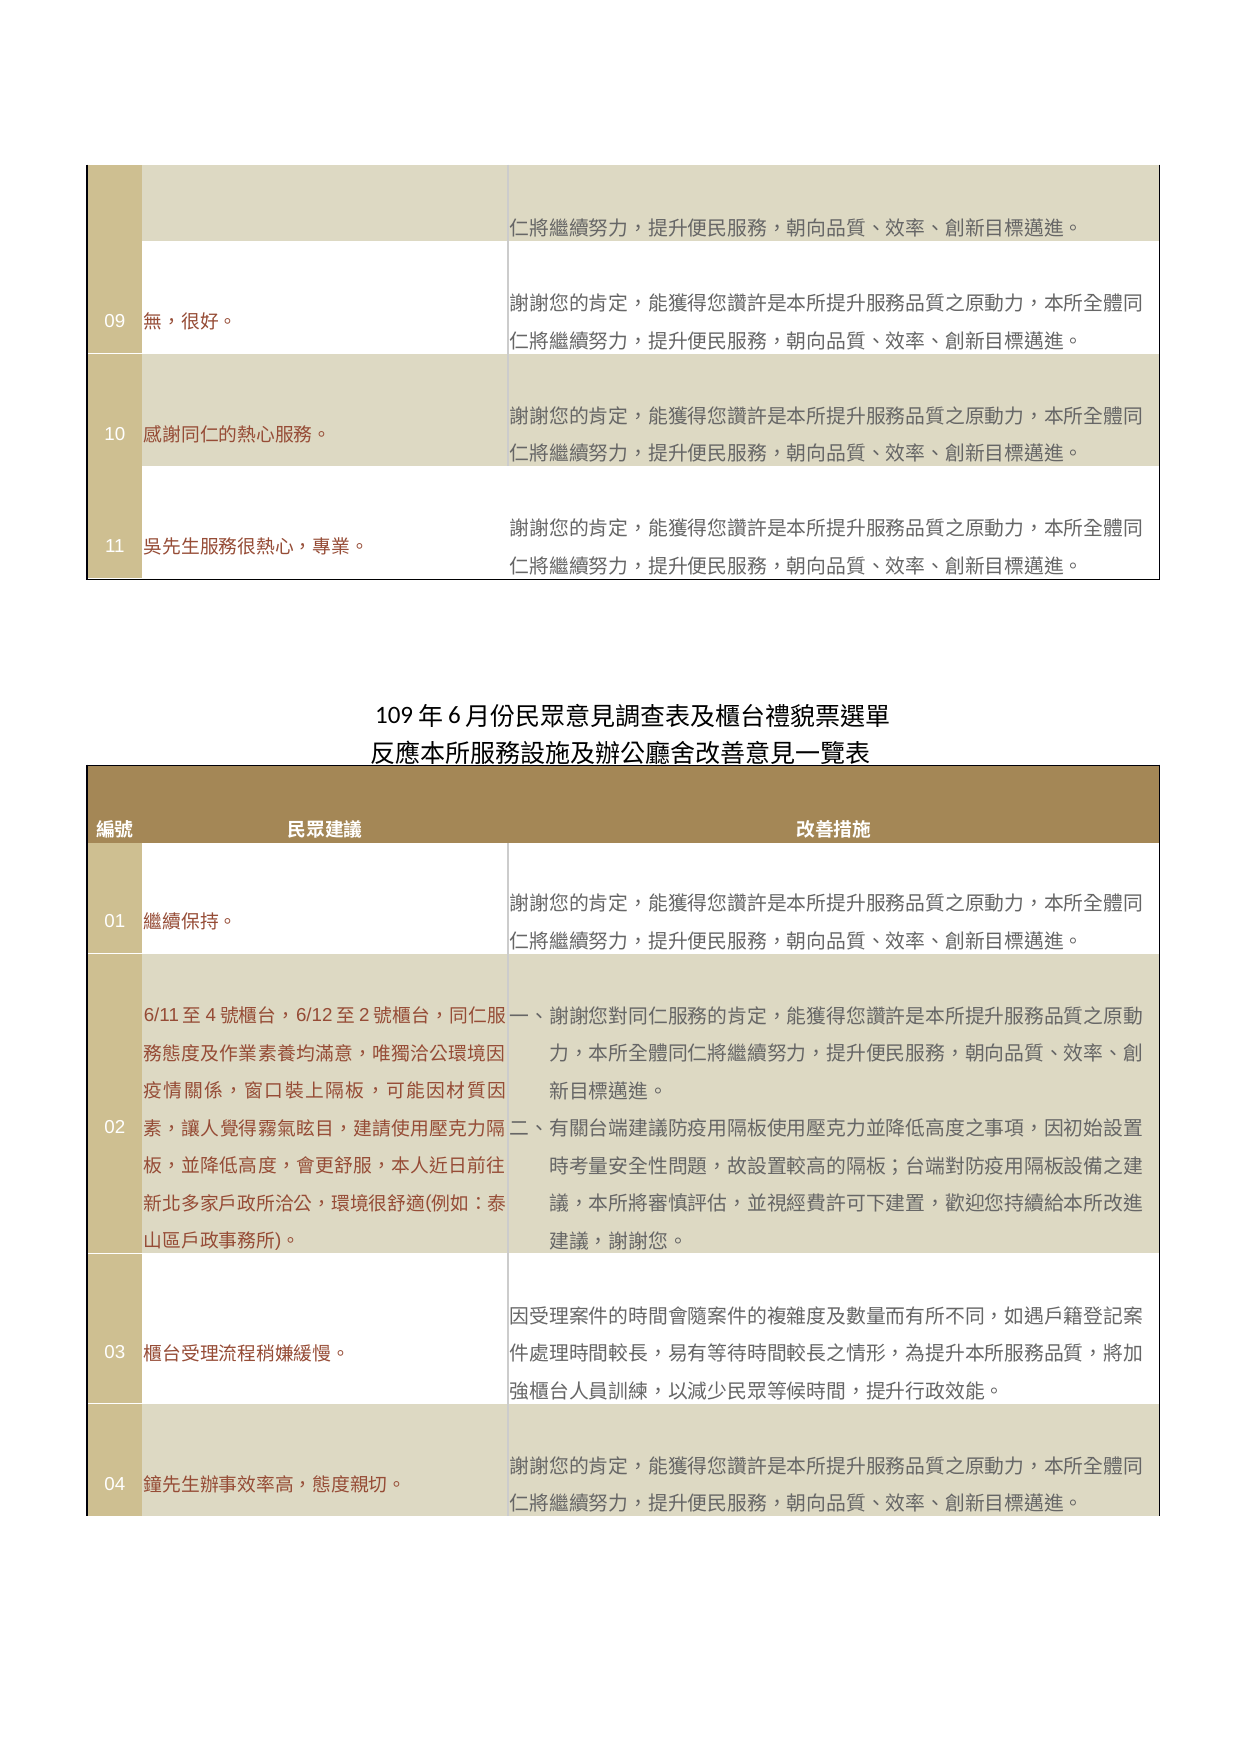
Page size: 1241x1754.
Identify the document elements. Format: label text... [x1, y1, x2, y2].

table_cell 謝謝您的肯定，能獲得您讚許是本所提升服務品質之原動力，本所全體同仁將繼續努力，提升便民服務，朝向品質、效率、創新目標邁進。 [509, 1404, 1159, 1516]
table_cell 04 [88, 1404, 142, 1516]
table_cell 09 [88, 241, 142, 353]
table_cell 謝謝您的肯定，能獲得您讚許是本所提升服務品質之原動力，本所全體同仁將繼續努力，提升便民服務，朝向品質、效率、創新目標邁進。 [509, 241, 1159, 353]
table_cell 謝謝您的肯定，能獲得您讚許是本所提升服務品質之原動力，本所全體同仁將繼續努力，提升便民服務，朝向品質、效率、創新目標邁進。 [508, 466, 1159, 578]
table_cell 03 [88, 1254, 142, 1403]
text 反應本所服務設施及辦公廳舍改善意見一覽表 [89, 727, 1152, 764]
table_cell 仁將繼續努力，提升便民服務，朝向品質、效率、創新目標邁進。 [509, 165, 1159, 241]
text 109年6月份民眾意見調查表及櫃台禮貌票選單 [114, 689, 1152, 727]
table_header 改善措施 [508, 766, 1159, 843]
table_cell [88, 165, 142, 241]
table_cell 01 [88, 843, 142, 953]
table_cell 吳先生服務很熱心，專業。 [142, 466, 508, 578]
table_cell 6/11至4號櫃台，6/12至2號櫃台，同仁服務態度及作業素養均滿意，唯獨洽公環境因疫情關係，窗口裝上隔板，可能因材質因素，讓人覺得霧氣眩目，建請使用壓克力隔板，並降低高度，會更舒服，本人近日前往新北多家戶政所洽公，環境很舒適(例如：泰山區戶政事務所)。 [142, 954, 507, 1253]
table_cell 櫃台受理流程稍嫌緩慢。 [142, 1254, 507, 1403]
table_header 編號 [88, 766, 142, 843]
table_cell 一、謝謝您對同仁服務的肯定，能獲得您讚許是本所提升服務品質之原動力，本所全體同仁將繼續努力，提升便民服務，朝向品質、效率、創新目標邁進。 二、有關台端建議防疫用隔板使用壓克力並降低高度之事項，因初始設置時考量安全性問題，故設置較高的隔板；台端對防疫用隔板設備之建議，本所將審慎評估，並視經費許可下建置，歡迎您持續給本所改進建議，謝謝您。 [509, 954, 1159, 1253]
table_cell 無，很好。 [142, 241, 507, 353]
table_cell 謝謝您的肯定，能獲得您讚許是本所提升服務品質之原動力，本所全體同仁將繼續努力，提升便民服務，朝向品質、效率、創新目標邁進。 [509, 354, 1159, 466]
table_cell 謝謝您的肯定，能獲得您讚許是本所提升服務品質之原動力，本所全體同仁將繼續努力，提升便民服務，朝向品質、效率、創新目標邁進。 [509, 843, 1159, 953]
table_cell 10 [88, 354, 142, 466]
table_cell 02 [88, 954, 142, 1253]
table_cell 11 [88, 466, 142, 578]
table_header 民眾建議 [142, 766, 508, 843]
table_cell 繼續保持。 [142, 843, 507, 953]
table_cell 鐘先生辦事效率高，態度親切。 [142, 1404, 507, 1516]
table_cell [142, 165, 507, 241]
table_cell 感謝同仁的熱心服務。 [142, 354, 507, 466]
table_cell 因受理案件的時間會隨案件的複雜度及數量而有所不同，如遇戶籍登記案件處理時間較長，易有等待時間較長之情形，為提升本所服務品質，將加強櫃台人員訓練，以減少民眾等候時間，提升行政效能。 [509, 1254, 1159, 1403]
